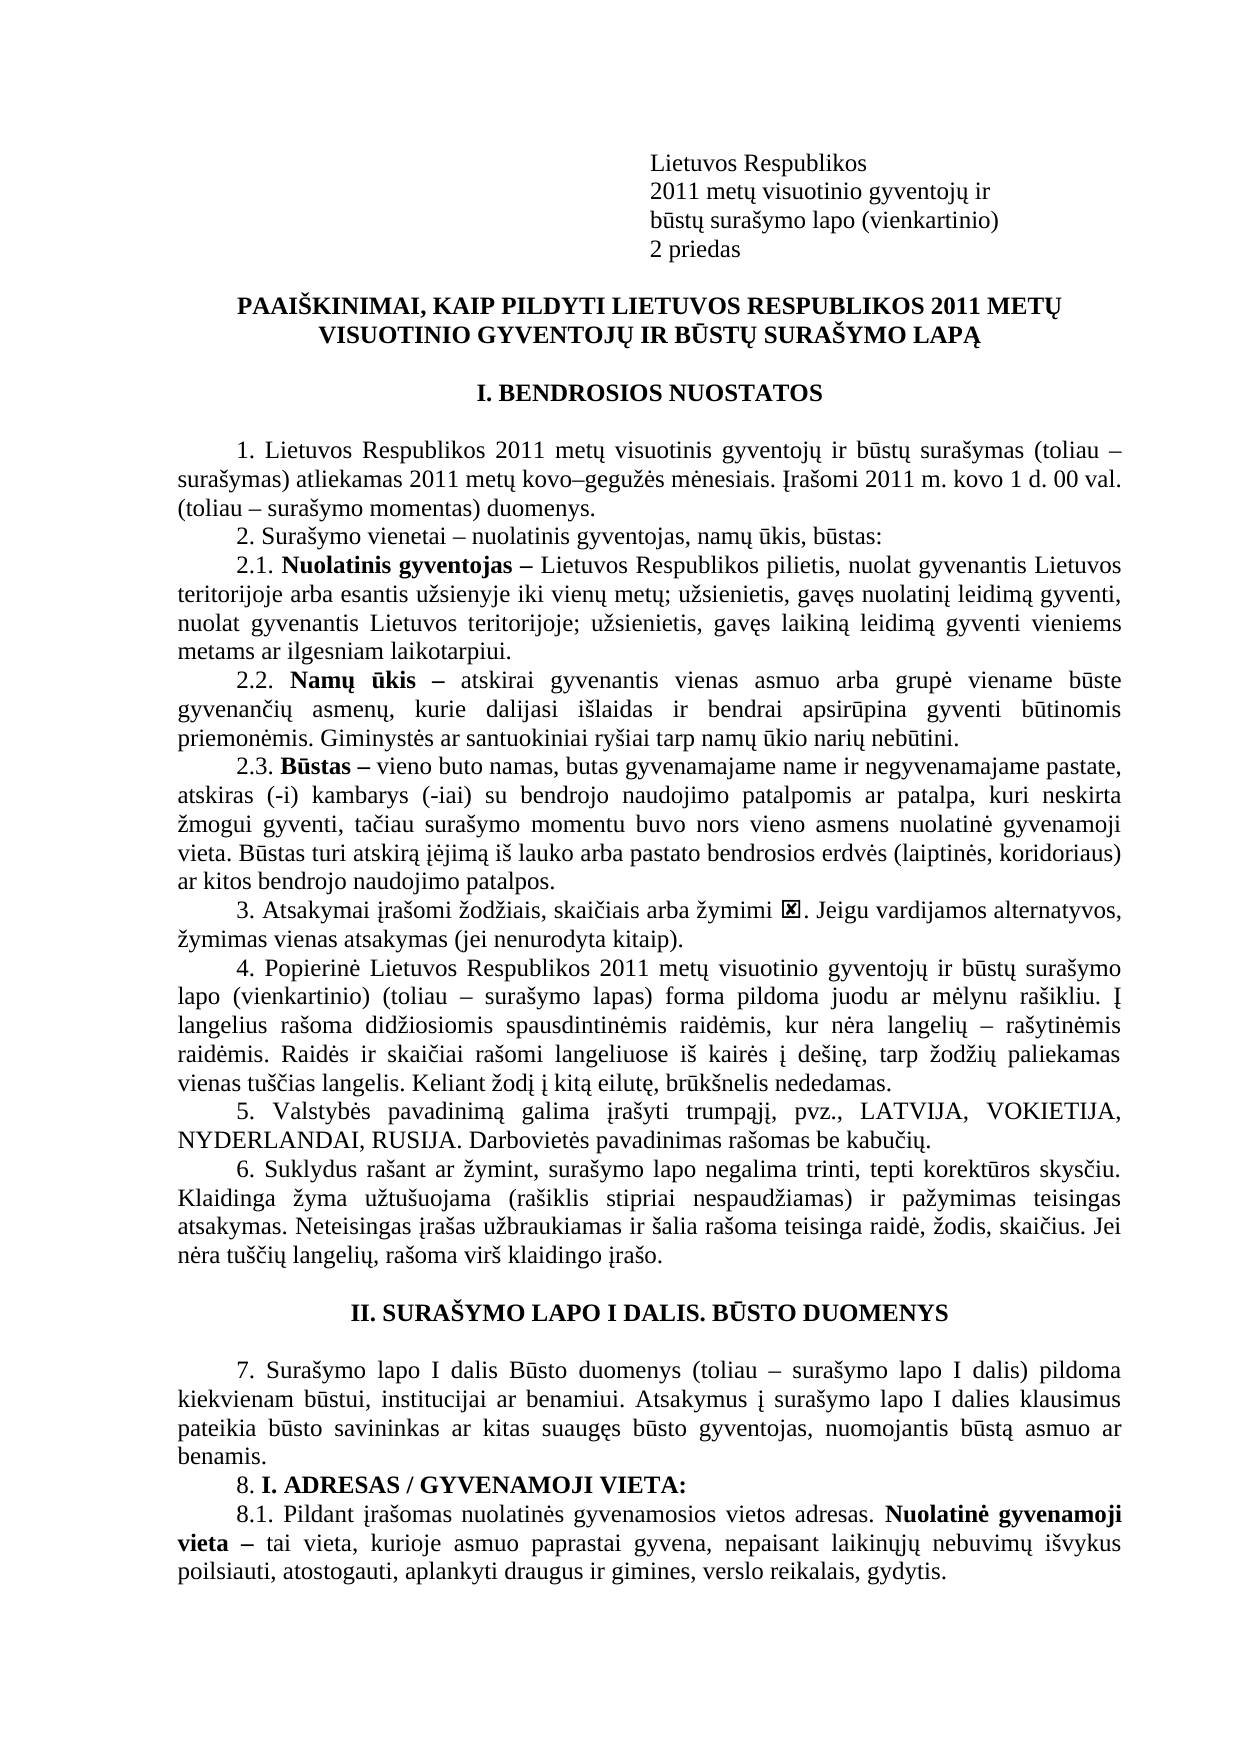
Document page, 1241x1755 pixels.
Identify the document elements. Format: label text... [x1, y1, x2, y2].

text Lietuvos Respublikos [650, 148, 1122, 176]
text I. BENDROSIOS NUOSTATOS [177, 378, 1122, 406]
text 1. Lietuvos Respublikos 2011 metų visuotinis gyventojų ir būstų surašymas (toliau – surašymas) atliekamas 2011 metų kovo–gegužės mėnesiais. Įrašomi 2011 m. kovo 1 d. 00 val. (toliau – surašymo momentas) duomenys. [177, 435, 1122, 521]
text 2. Surašymo vienetai – nuolatinis gyventojas, namų ūkis, būstas: [177, 521, 1122, 550]
text 2.2. Namų ūkis – atskirai gyvenantis vienas asmuo arba grupė viename būste gyvenančių asmenų, kurie dalijasi išlaidas ir bendrai apsirūpina gyventi būtinomis priemonėmis. Giminystės ar santuokiniai ryšiai tarp namų ūkio narių nebūtini. [177, 665, 1122, 751]
text 8. I. ADRESAS / GYVENAMOJI VIETA: [177, 1470, 1122, 1499]
text 5. Valstybės pavadinimą galima įrašyti trumpąjį, pvz., LATVIJA, VOKIETIJA, NYDERLANDAI, RUSIJA. Darbovietės pavadinimas rašomas be kabučių. [177, 1096, 1122, 1154]
text 2011 metų visuotinio gyventojų ir [650, 176, 1122, 205]
text 2.3. Būstas – vieno buto namas, butas gyvenamajame name ir negyvenamajame pastate, atskiras (-i) kambarys (-iai) su bendrojo naudojimo patalpomis ar patalpa, kuri neskirta žmogui gyventi, tačiau surašymo momentu buvo nors vieno asmens nuolatinė gyvenamoji vieta. Būstas turi atskirą įėjimą iš lauko arba pastato bendrosios erdvės (laiptinės, koridoriaus) ar kitos bendrojo naudojimo patalpos. [177, 751, 1122, 895]
text 6. Suklydus rašant ar žymint, surašymo lapo negalima trinti, tepti korektūros skysčiu. Klaidinga žyma užtušuojama (rašiklis stipriai nespaudžiamas) ir pažymimas teisingas atsakymas. Neteisingas įrašas užbraukiamas ir šalia rašoma teisinga raidė, žodis, skaičius. Jei nėra tuščių langelių, rašoma virš klaidingo įrašo. [177, 1154, 1122, 1269]
text PAAIŠKINIMAI, KAIP PILDYTI LIETUVOS RESPUBLIKOS 2011 METŲ VISUOTINIO GYVENTOJŲ IR BŪSTŲ SURAŠYMO LAPĄ [177, 291, 1122, 349]
text 3. Atsakymai įrašomi žodžiais, skaičiais arba žymimi [X]. Jeigu vardijamos alternatyvos, žymimas vienas atsakymas (jei nenurodyta kitaip). [177, 895, 1122, 953]
text 4. Popierinė Lietuvos Respublikos 2011 metų visuotinio gyventojų ir būstų surašymo lapo (vienkartinio) (toliau – surašymo lapas) forma pildoma juodu ar mėlynu rašikliu. Į langelius rašoma didžiosiomis spausdintinėmis raidėmis, kur nėra langelių – rašytinėmis raidėmis. Raidės ir skaičiai rašomi langeliuose iš kairės į dešinę, tarp žodžių paliekamas vienas tuščias langelis. Keliant žodį į kitą eilutę, brūkšnelis nededamas. [177, 953, 1122, 1096]
text II. SURAŠYMO LAPO I DALIS. BŪSTO DUOMENYS [177, 1298, 1122, 1326]
text 8.1. Pildant įrašomas nuolatinės gyvenamosios vietos adresas. Nuolatinė gyvenamoji vieta – tai vieta, kurioje asmuo paprastai gyvena, nepaisant laikinųjų nebuvimų išvykus poilsiauti, atostogauti, aplankyti draugus ir gimines, verslo reikalais, gydytis. [177, 1499, 1122, 1585]
text būstų surašymo lapo (vienkartinio) [650, 205, 1122, 234]
text 2.1. Nuolatinis gyventojas – Lietuvos Respublikos pilietis, nuolat gyvenantis Lietuvos teritorijoje arba esantis užsienyje iki vienų metų; užsienietis, gavęs nuolatinį leidimą gyventi, nuolat gyvenantis Lietuvos teritorijoje; užsienietis, gavęs laikiną leidimą gyventi vieniems metams ar ilgesniam laikotarpiui. [177, 550, 1122, 665]
text 7. Surašymo lapo I dalis Būsto duomenys (toliau – surašymo lapo I dalis) pildoma kiekvienam būstui, institucijai ar benamiui. Atsakymus į surašymo lapo I dalies klausimus pateikia būsto savininkas ar kitas suaugęs būsto gyventojas, nuomojantis būstą asmuo ar benamis. [177, 1355, 1122, 1470]
text 2 priedas [649, 234, 1122, 263]
